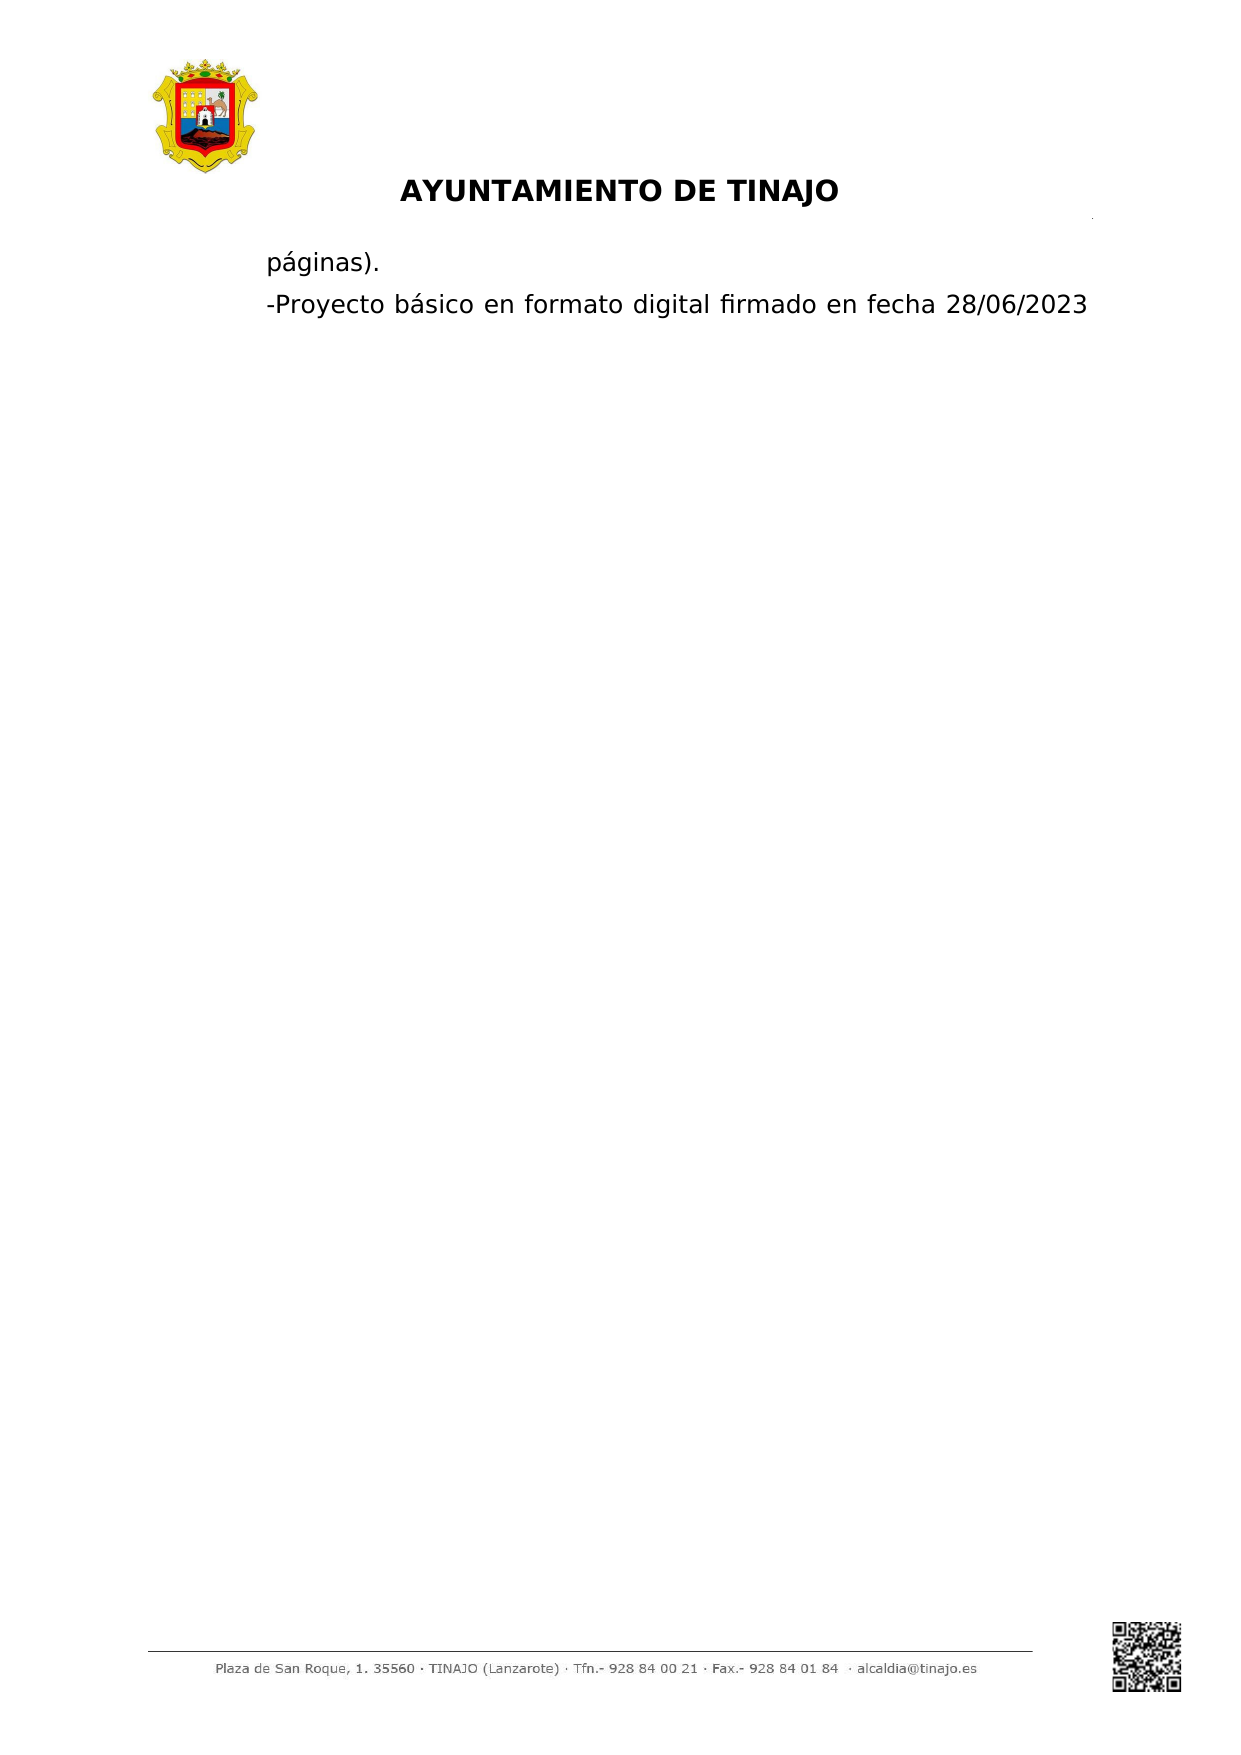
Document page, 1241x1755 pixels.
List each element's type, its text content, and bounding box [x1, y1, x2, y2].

text páginas). [266, 248, 1093, 277]
text -Proyecto básico en formato digital firmado en fecha 28/06/2023 [266, 290, 1170, 319]
